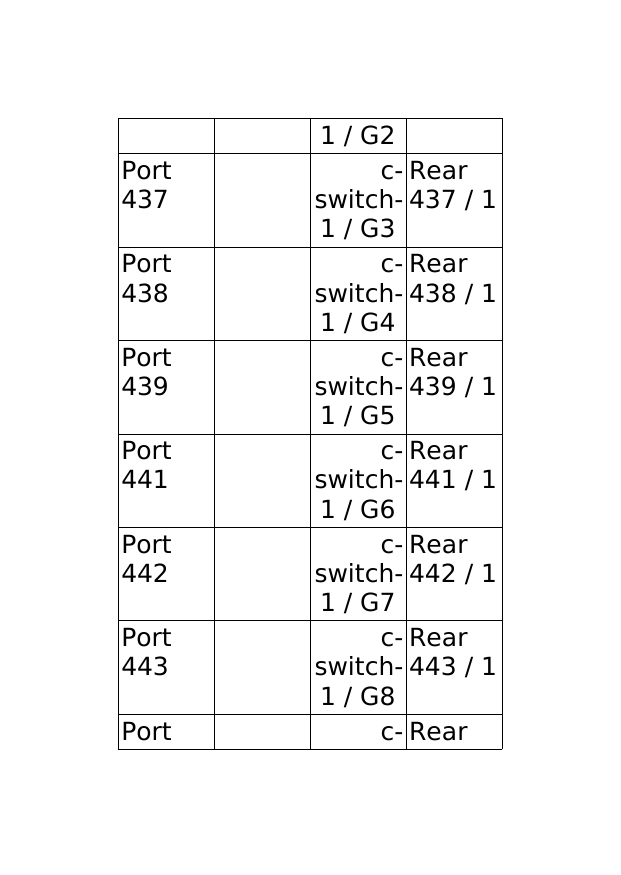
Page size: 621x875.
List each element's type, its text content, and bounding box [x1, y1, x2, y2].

table_cell [215, 154, 310, 247]
table_cell c-switch-1 / G8 [311, 621, 406, 714]
table_cell [407, 119, 502, 153]
table_cell c-switch-1 / G6 [311, 435, 406, 527]
table_cell 1 / G2 [311, 119, 406, 153]
table_cell [215, 435, 310, 527]
table_cell Rear 441 / 1 [407, 435, 502, 527]
table_cell [215, 715, 310, 749]
table_cell [215, 119, 310, 153]
table_cell Rear 442 / 1 [407, 528, 502, 620]
table_cell Port 439 [119, 341, 214, 433]
table_cell [215, 341, 310, 433]
table_cell [119, 119, 214, 153]
table_cell [215, 621, 310, 714]
table_cell Port [119, 715, 214, 749]
table_cell Port 443 [119, 621, 214, 714]
table_cell [215, 248, 310, 340]
table_cell c-switch-1 / G5 [311, 341, 406, 433]
table_cell Rear 439 / 1 [407, 341, 502, 433]
table_cell c-switch-1 / G4 [311, 248, 406, 340]
table_cell Port 441 [119, 435, 214, 527]
table_cell Rear 437 / 1 [407, 154, 502, 247]
table_cell Rear 443 / 1 [407, 621, 502, 714]
table_cell Rear [407, 715, 502, 749]
table_cell [215, 528, 310, 620]
table_cell c-switch-1 / G3 [311, 154, 406, 247]
table_cell c- [311, 715, 406, 749]
table_cell Rear 438 / 1 [407, 248, 502, 340]
table_cell c-switch-1 / G7 [311, 528, 406, 620]
table_cell Port 438 [119, 248, 214, 340]
table_cell Port 437 [119, 154, 214, 247]
table_cell Port 442 [119, 528, 214, 620]
